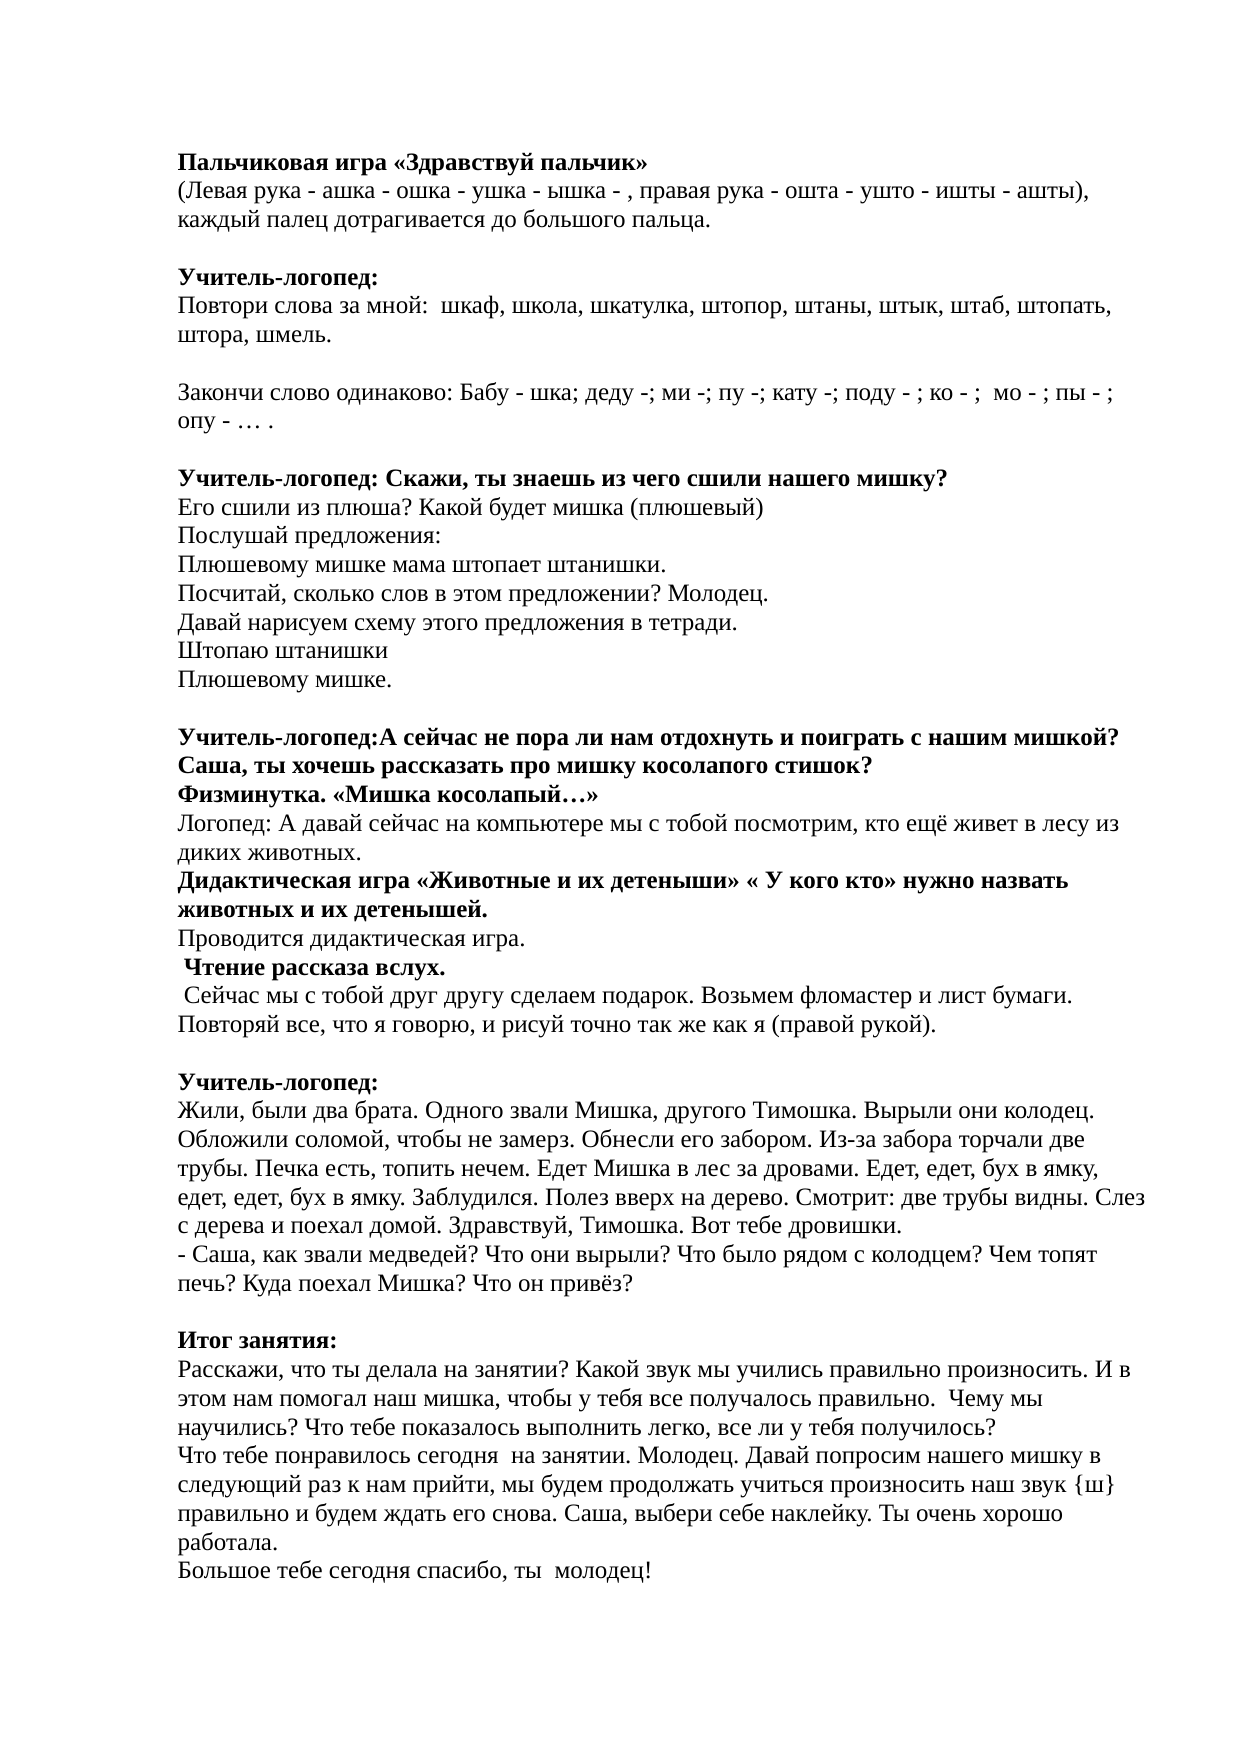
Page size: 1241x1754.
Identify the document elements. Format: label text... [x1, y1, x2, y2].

text Послушай предложения: [177, 521, 1152, 549]
text Сейчас мы с тобой друг другу сделаем подарок. Возьмем фломастер и лист бумаги. Повторяй все, что я говорю, и рисуй точно так же как я (правой рукой). [177, 981, 1152, 1038]
text Учитель-логопед:А сейчас не пора ли нам отдохнуть и поиграть с нашим мишкой? Саша, ты хочешь рассказать про мишку косолапого стишок? [177, 722, 1152, 779]
text (Левая рука - ашка - ошка - ушка - ышка - , правая рука - ошта - ушто - ишты - ашты), каждый палец дотрагивается до большого пальца. [177, 176, 1152, 233]
text Учитель-логопед: [177, 262, 1152, 291]
text Штопаю штанишки [177, 636, 1152, 664]
text Большое тебе сегодня спасибо, ты молодец! [177, 1556, 1152, 1584]
text Пальчиковая игра «Здравствуй пальчик» [177, 147, 1152, 176]
text Расскажи, что ты делала на занятии? Какой звук мы учились правильно произносить. И в этом нам помогал наш мишка, чтобы у тебя все получалось правильно. Чему мы научились? Что тебе показалось выполнить легко, все ли у тебя получилось? [177, 1354, 1152, 1441]
text Проводится дидактическая игра. [177, 923, 1152, 952]
text Дидактическая игра «Животные и их детеныши» « У кого кто» нужно назвать животных и их детенышей. [177, 866, 1152, 923]
text Логопед: А давай сейчас на компьютере мы с тобой посмотрим, кто ещё живет в лесу из диких животных. [177, 808, 1152, 866]
text Плюшевому мишке мама штопает штанишки. [177, 549, 1152, 578]
text Посчитай, сколько слов в этом предложении? Молодец. [177, 578, 1152, 607]
text Учитель-логопед: [177, 1067, 1152, 1096]
text Повтори слова за мной: шкаф, школа, шкатулка, штопор, штаны, штык, штаб, штопать, штора, шмель. [177, 291, 1152, 348]
text Итог занятия: [177, 1326, 1152, 1354]
text Закончи слово одинаково: Бабу - шка; деду -; ми -; пу -; кату -; поду - ; ко - ; мо - ; пы - ; опу - … . [177, 377, 1152, 434]
text Что тебе понравилось сегодня на занятии. Молодец. Давай попросим нашего мишку в следующий раз к нам прийти, мы будем продолжать учиться произносить наш звук {ш} правильно и будем ждать его снова. Саша, выбери себе наклейку. Ты очень хорошо работала. [177, 1441, 1152, 1556]
text Физминутка. «Мишка косолапый…» [177, 779, 1152, 808]
text Жили, были два брата. Одного звали Мишка, другого Тимошка. Вырыли они колодец. Обложили соломой, чтобы не замерз. Обнесли его забором. Из-за забора торчали две трубы. Печка есть, топить нечем. Едет Мишка в лес за дровами. Едет, едет, бух в ямку, едет, едет, бух в ямку. Заблудился. Полез вверх на дерево. Смотрит: две трубы видны. Слез с дерева и поехал домой. Здравствуй, Тимошка. Вот тебе дровишки. [177, 1096, 1152, 1239]
text Его сшили из плюша? Какой будет мишка (плюшевый) [177, 492, 1152, 521]
text Давай нарисуем схему этого предложения в тетради. [177, 607, 1152, 636]
text Учитель-логопед: Скажи, ты знаешь из чего сшили нашего мишку? [177, 463, 1152, 492]
text Плюшевому мишке. [177, 664, 1152, 693]
text Чтение рассказа вслух. [177, 952, 1152, 981]
text - Саша, как звали медведей? Что они вырыли? Что было рядом с колодцем? Чем топят печь? Куда поехал Мишка? Что он привёз? [177, 1239, 1152, 1326]
